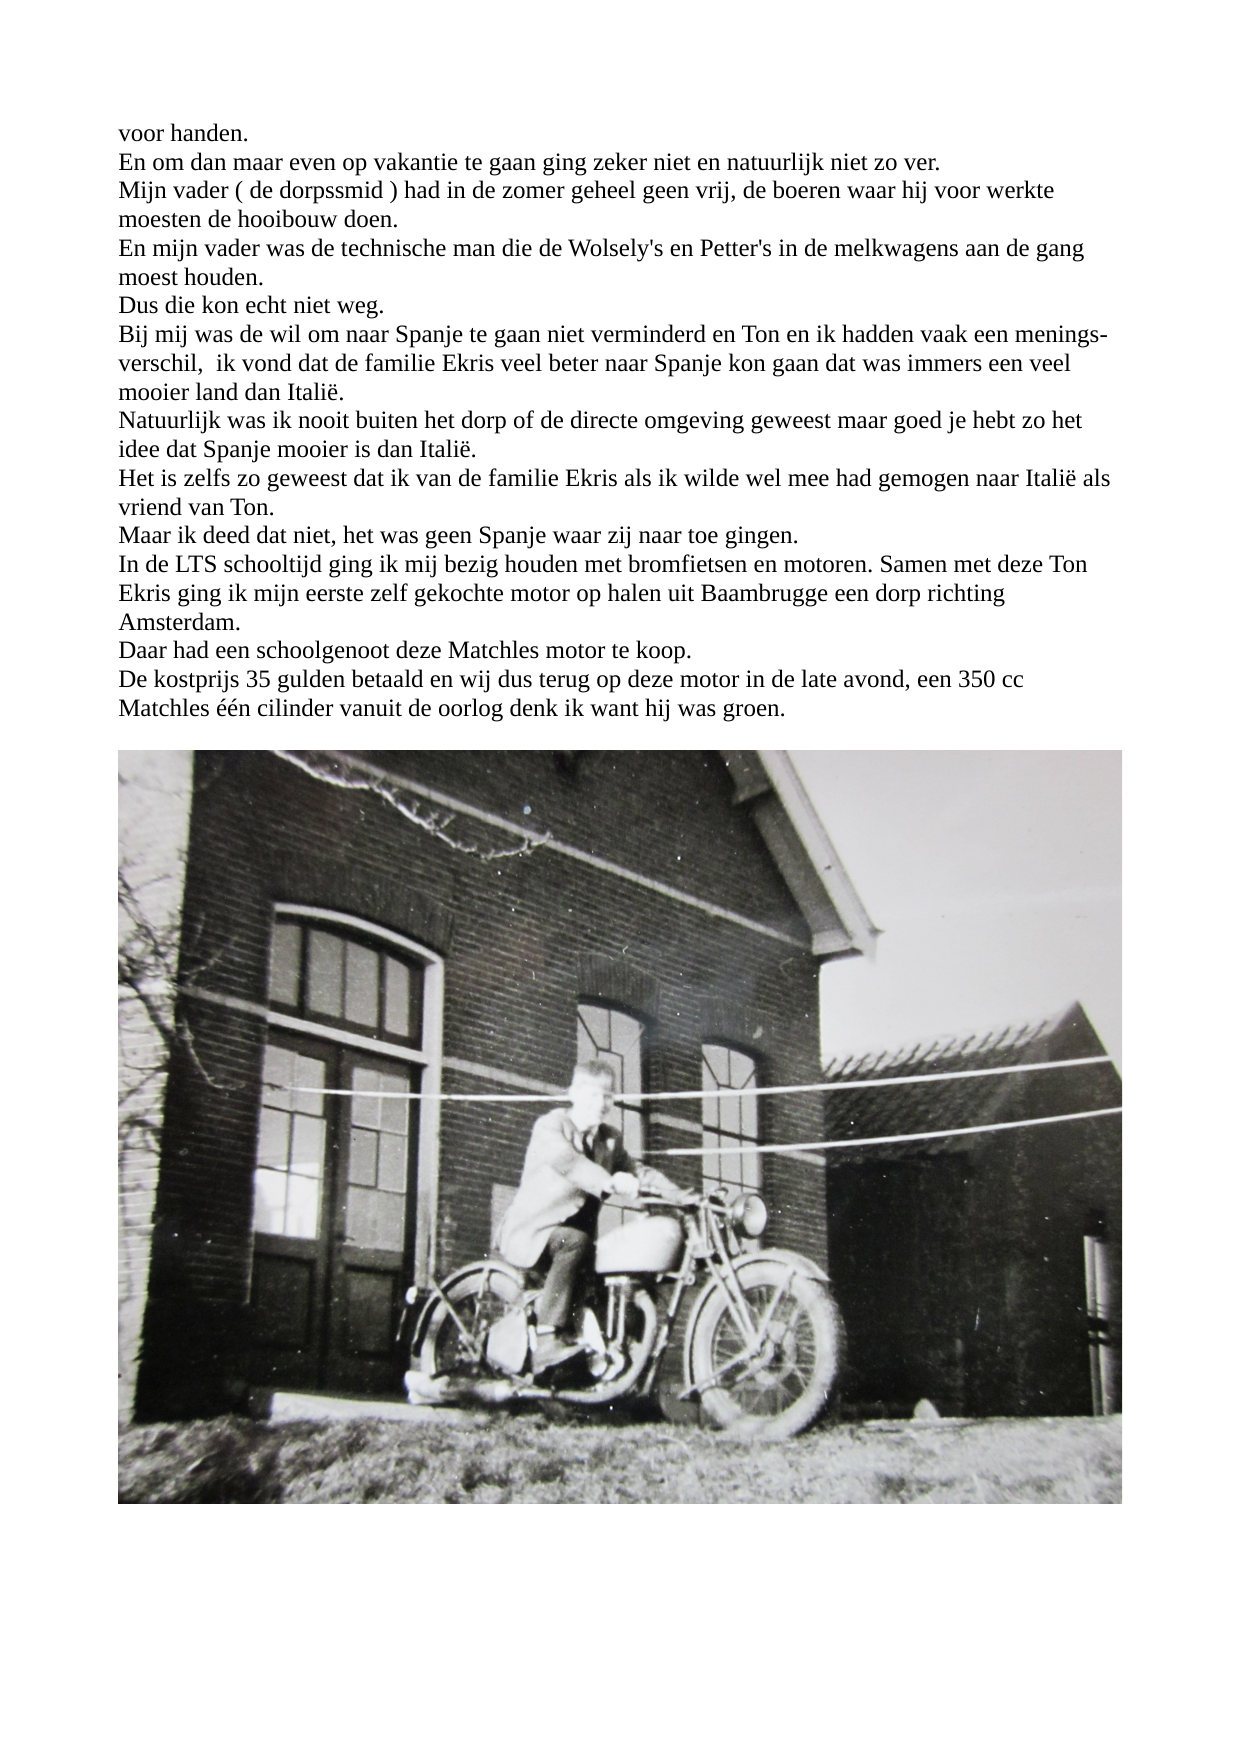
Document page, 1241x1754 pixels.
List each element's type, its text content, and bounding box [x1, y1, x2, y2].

picture [118, 750, 1123, 1504]
text Maar ik deed dat niet, het was geen Spanje waar zij naar toe gingen. [118, 521, 1122, 549]
text Natuurlijk was ik nooit buiten het dorp of de directe omgeving geweest maar goed je hebt zo het idee dat Spanje mooier is dan Italië. [118, 406, 1122, 463]
text Bij mij was de wil om naar Spanje te gaan niet verminderd en Ton en ik hadden vaak een menings-verschil, ik vond dat de familie Ekris veel beter naar Spanje kon gaan dat was immers een veel mooier land dan Italië. [118, 319, 1122, 406]
text Mijn vader ( de dorpssmid ) had in de zomer geheel geen vrij, de boeren waar hij voor werkte moesten de hooibouw doen. [118, 176, 1122, 233]
text De kostprijs 35 gulden betaald en wij dus terug op deze motor in de late avond, een 350 cc Matchles één cilinder vanuit de oorlog denk ik want hij was groen. [118, 664, 1122, 722]
text Het is zelfs zo geweest dat ik van de familie Ekris als ik wilde wel mee had gemogen naar Italië als vriend van Ton. [118, 463, 1122, 521]
text In de LTS schooltijd ging ik mij bezig houden met bromfietsen en motoren. Samen met deze Ton Ekris ging ik mijn eerste zelf gekochte motor op halen uit Baambrugge een dorp richting Amsterdam. [118, 549, 1122, 636]
text voor handen. [118, 118, 1122, 147]
text En mijn vader was de technische man die de Wolsely's en Petter's in de melkwagens aan de gang moest houden. [118, 233, 1122, 291]
text Dus die kon echt niet weg. [118, 291, 1122, 319]
text En om dan maar even op vakantie te gaan ging zeker niet en natuurlijk niet zo ver. [118, 147, 1122, 176]
text Daar had een schoolgenoot deze Matchles motor te koop. [118, 636, 1122, 664]
